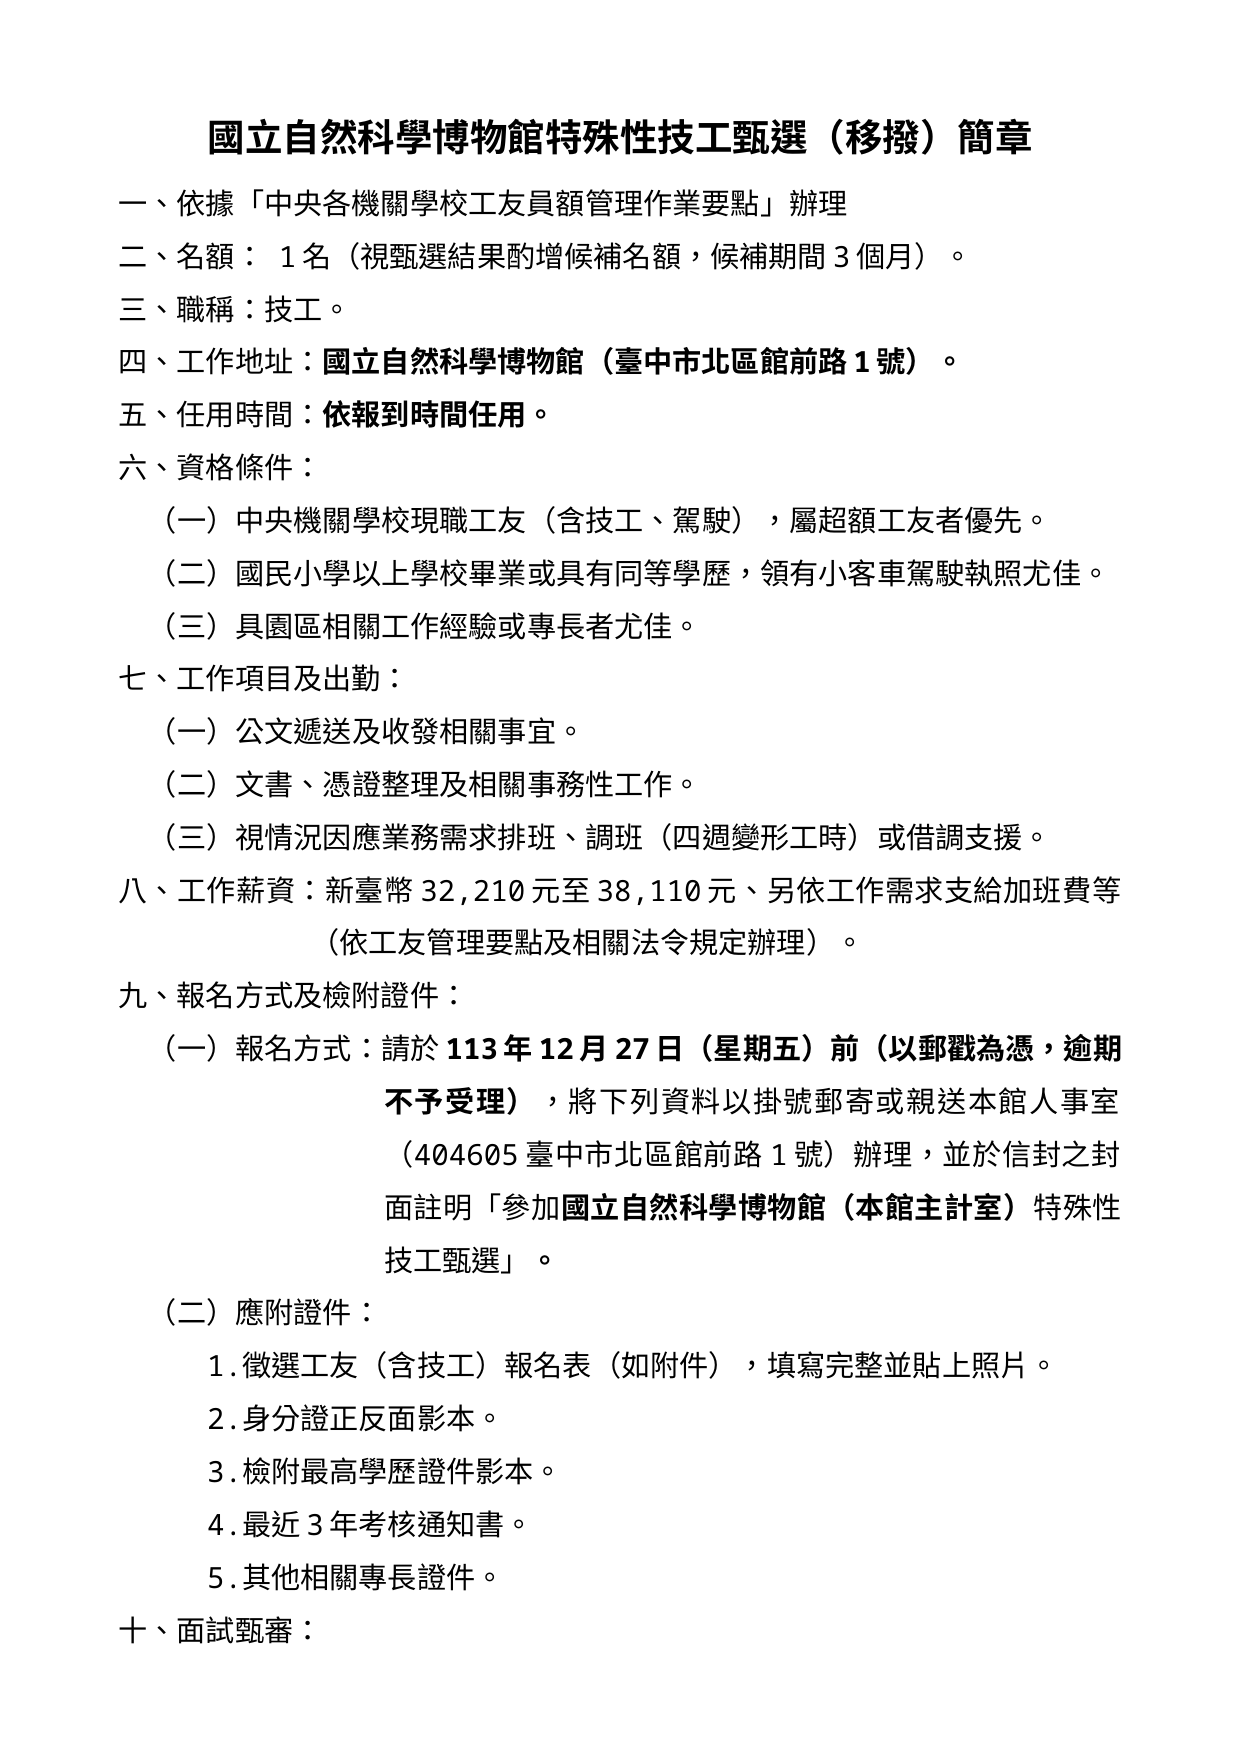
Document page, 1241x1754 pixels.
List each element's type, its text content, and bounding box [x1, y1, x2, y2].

text 九、報名方式及檢附證件： [118, 973, 1122, 1015]
text 國立自然科學博物館特殊性技工甄選（移撥）簡章 [118, 107, 1122, 162]
text （一）公文遞送及收發相關事宜。 [118, 709, 1122, 751]
text 七、工作項目及出勤： [118, 656, 1122, 698]
text （三）具園區相關工作經驗或專長者尤佳。 [148, 603, 1122, 645]
text 3.檢附最高學歷證件影本。 [124, 1449, 1122, 1491]
text （一）報名方式：請於113年12月27日（星期五）前（以郵戳為憑，逾期不予受理），將下列資料以掛號郵寄或親送本館人事室（404605臺中市北區館前路1號）辦理，並於信封之封面註明「參加國立自然科學博物館（本館主計室）特殊性技工甄選」。 [148, 1026, 1122, 1279]
text 八、工作薪資：新臺幣32,210元至38,110元、另依工作需求支給加班費等（依工友管理要點及相關法令規定辦理）。 [118, 867, 1122, 962]
text （二）國民小學以上學校畢業或具有同等學歷，領有小客車駕駛執照尤佳。 [148, 550, 1122, 593]
text 五、任用時間：依報到時間任用。 [118, 392, 1122, 434]
text 六、資格條件： [118, 445, 1122, 487]
text （二）文書、憑證整理及相關事務性工作。 [118, 762, 1122, 804]
text 十、面試甄審： [118, 1607, 1122, 1650]
text 三、職稱：技工。 [118, 286, 1122, 328]
text （一）中央機關學校現職工友（含技工、駕駛），屬超額工友者優先。 [118, 497, 1122, 540]
text 2.身分證正反面影本。 [124, 1396, 1122, 1438]
text 一、依據「中央各機關學校工友員額管理作業要點」辦理 [118, 180, 1122, 223]
text 1.徵選工友（含技工）報名表（如附件），填寫完整並貼上照片。 [124, 1343, 1122, 1385]
text 四、工作地址：國立自然科學博物館（臺中市北區館前路1號）。 [118, 339, 1122, 381]
text 二、名額： 1名（視甄選結果酌增候補名額，候補期間3個月）。 [118, 233, 1122, 276]
text 5.其他相關專長證件。 [124, 1554, 1122, 1597]
text （三）視情況因應業務需求排班、調班（四週變形工時）或借調支援。 [118, 814, 1122, 857]
text （二）應附證件： [148, 1290, 1122, 1332]
text 4.最近3年考核通知書。 [124, 1502, 1122, 1544]
